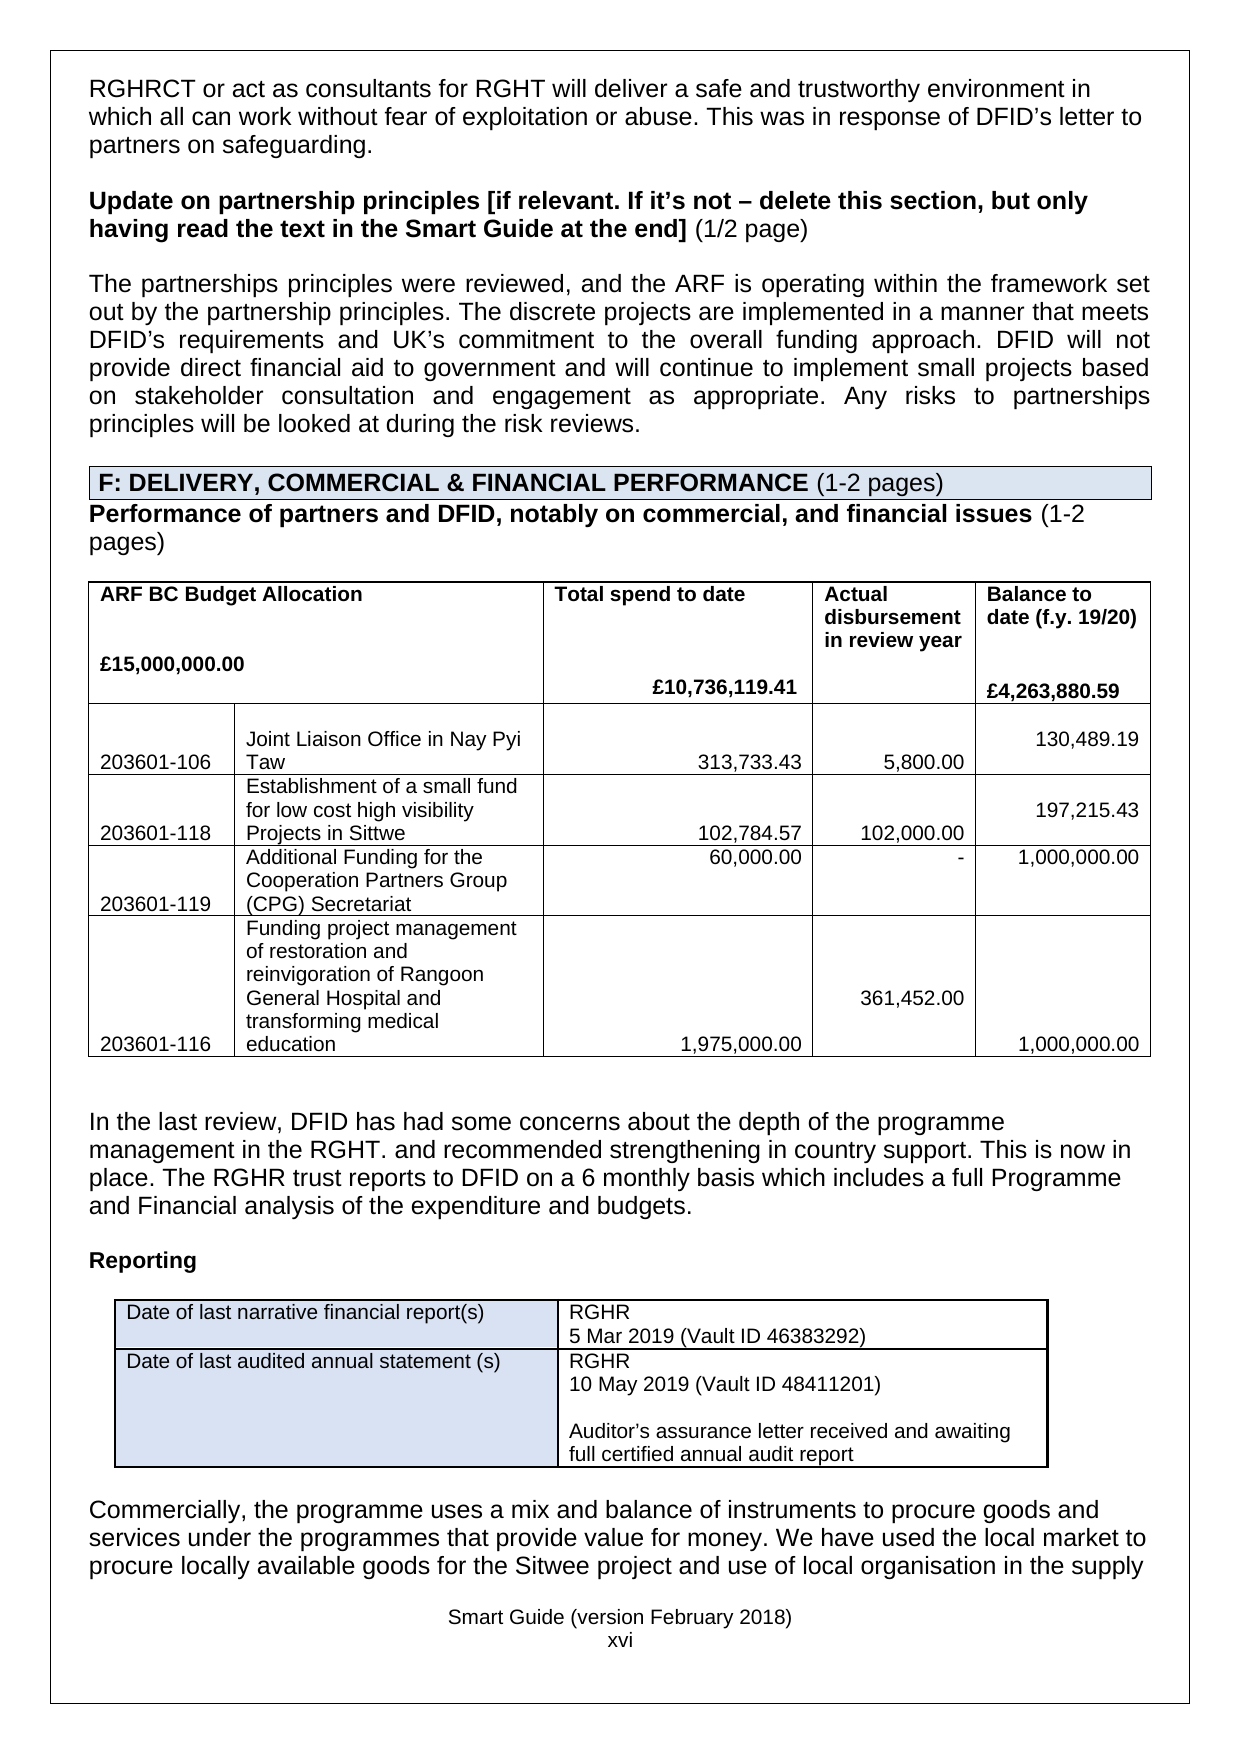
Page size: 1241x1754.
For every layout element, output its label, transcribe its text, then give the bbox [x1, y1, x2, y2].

table_cell 1,000,000.00 [976, 846, 1150, 915]
table_header Balance to date (f.y. 19/20) £4,263,880.59 [976, 583, 1150, 703]
table_cell 197,215.43 [976, 775, 1150, 845]
table_header Total spend to date £10,736,119.41 [544, 583, 812, 703]
table_cell Establishment of a small fund for low cost high visibility Projects in Sittwe [235, 775, 543, 845]
table_header Actual disbursement in review year [813, 583, 975, 703]
table_header ARF BC Budget Allocation £15,000,000.00 [89, 583, 543, 703]
text Commercially, the programme uses a mix and balance of instruments to procure goods and services under the programmes that provide value for money. We have used the local market to procure locally available goods for the Sitwee project and use of local organisation in the supply [89, 1496, 1152, 1579]
text RGHRCT or act as consultants for RGHT will deliver a safe and trustworthy environment in which all can work without fear of exploitation or abuse. This was in response of DFID’s letter to partners on safeguarding. [89, 75, 1152, 159]
table_cell Date of last audited annual statement (s) [116, 1350, 557, 1466]
table_cell 102,000.00 [813, 775, 975, 845]
table_cell 313,733.43 [544, 704, 812, 774]
table_header Date of last narrative financial report(s) [116, 1301, 557, 1347]
table_cell Additional Funding for the Cooperation Partners Group (CPG) Secretariat [235, 846, 543, 915]
table_cell 1,975,000.00 [544, 916, 812, 1056]
table_cell 102,784.57 [544, 775, 812, 845]
table_cell 60,000.00 [544, 846, 812, 915]
table_cell - [813, 846, 975, 915]
table_cell 130,489.19 [976, 704, 1150, 774]
table_cell 203601-106 [89, 704, 234, 774]
text Performance of partners and DFID, notably on commercial, and financial issues (1-2 pages) [89, 500, 1152, 556]
text The partnerships principles were reviewed, and the ARF is operating within the framework set out by the partnership principles. The discrete projects are implemented in a manner that meets DFID’s requirements and UK’s commitment to the overall funding approach. DFID will not provide direct financial aid to government and will continue to implement small projects based on stakeholder consultation and engagement as appropriate. Any risks to partnerships principles will be looked at during the risk reviews. [89, 270, 1152, 438]
text F: DELIVERY, COMMERCIAL & FINANCIAL PERFORMANCE (1-2 pages) [90, 467, 1151, 499]
table_header RGHR 5 Mar 2019 (Vault ID 46383292) [559, 1301, 1046, 1347]
table_cell 203601-119 [89, 846, 234, 915]
table_cell 361,452.00 [813, 916, 975, 1056]
text In the last review, DFID has had some concerns about the depth of the programme management in the RGHT. and recommended strengthening in country support. This is now in place. The RGHR trust reports to DFID on a 6 monthly basis which includes a full Programme and Financial analysis of the expenditure and budgets. [89, 1108, 1152, 1220]
text Update on partnership principles [if relevant. If it’s not – delete this section, but only having read the text in the Smart Guide at the end] (1/2 page) [89, 187, 1152, 242]
text Reporting [89, 1248, 1152, 1273]
table_cell 203601-116 [89, 916, 234, 1056]
table_cell Funding project management of restoration and reinvigoration of Rangoon General Hospital and transforming medical education [235, 916, 543, 1056]
table_cell RGHR 10 May 2019 (Vault ID 48411201) Auditor’s assurance letter received and awaiting full certified annual audit report [559, 1350, 1046, 1466]
table_cell 5,800.00 [813, 704, 975, 774]
table_cell 203601-118 [89, 775, 234, 845]
table_cell 1,000,000.00 [976, 916, 1150, 1056]
table_cell Joint Liaison Office in Nay Pyi Taw [235, 704, 543, 774]
